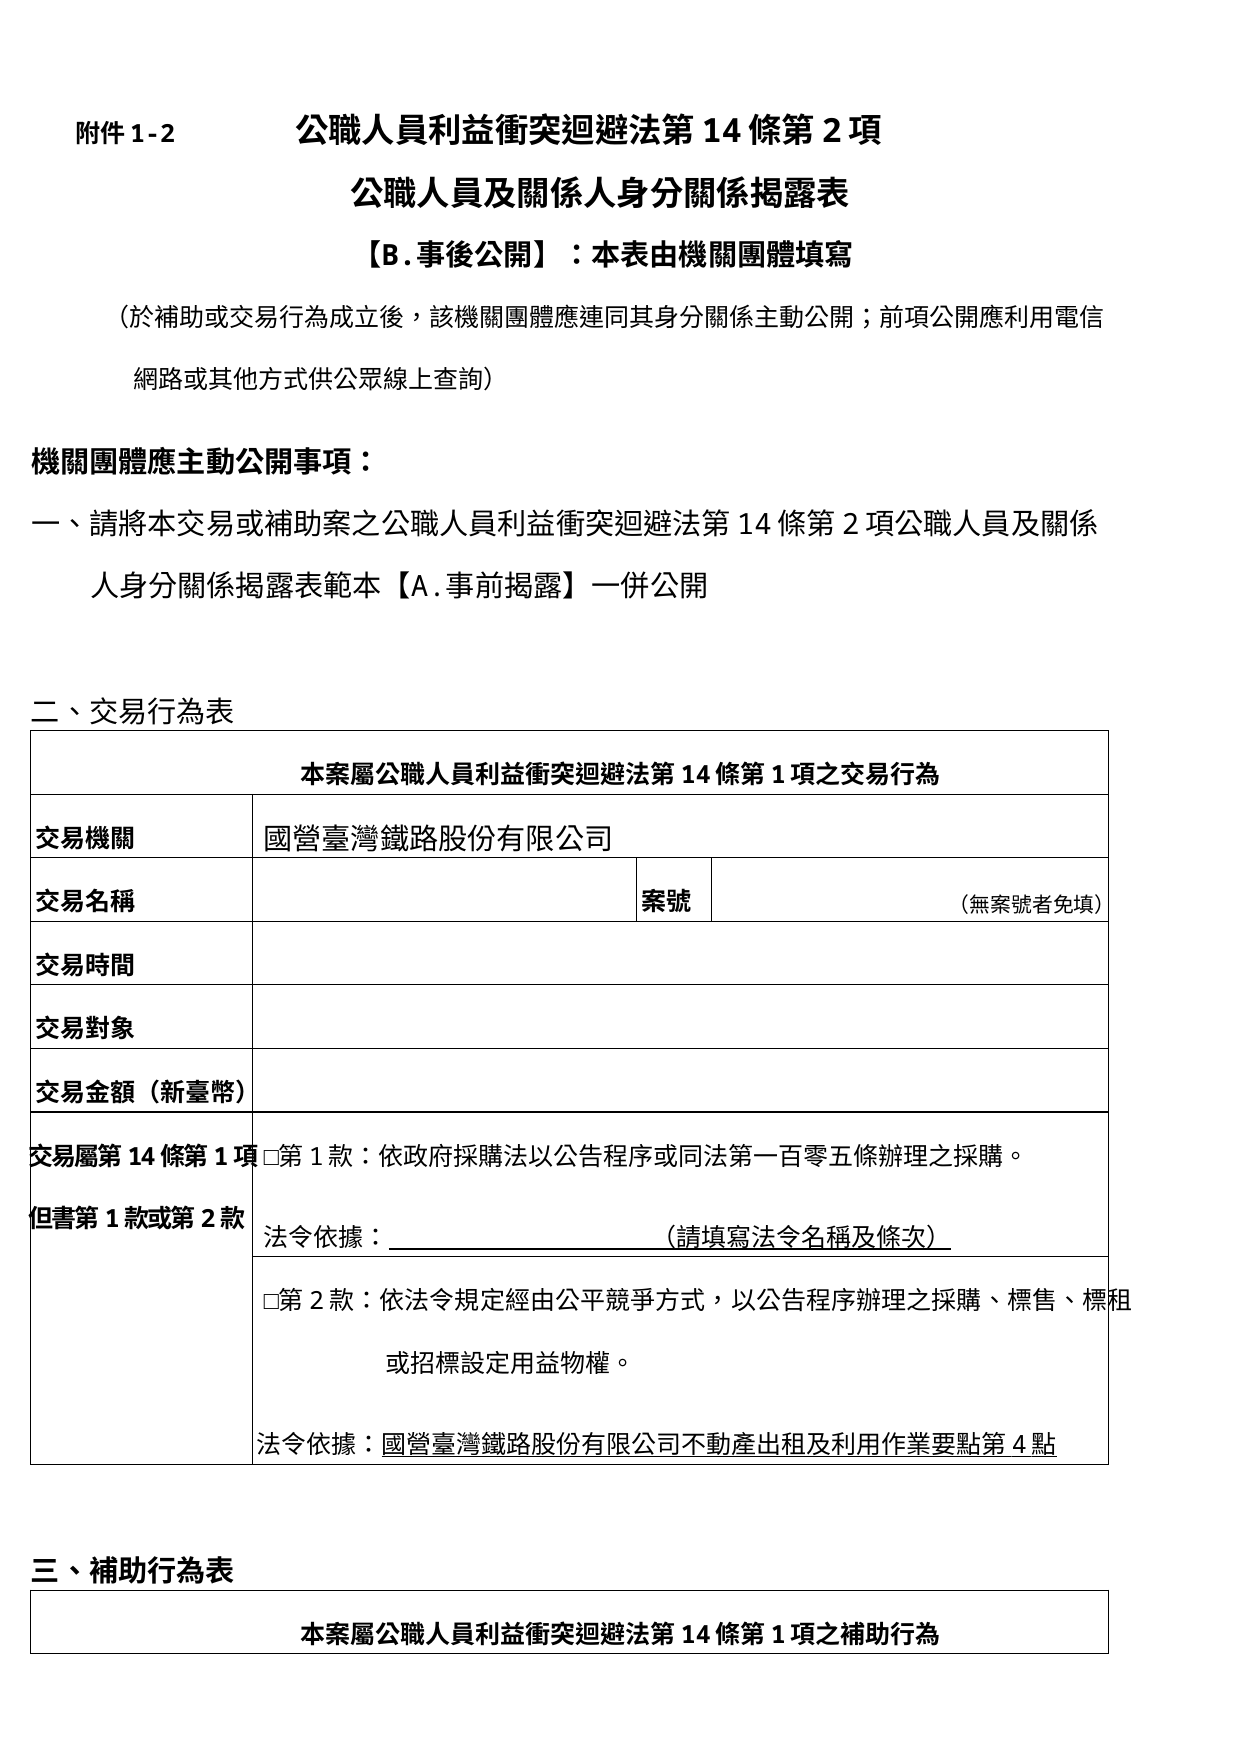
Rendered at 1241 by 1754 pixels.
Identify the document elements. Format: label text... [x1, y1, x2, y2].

table_cell □第2款：依法令規定經由公平競爭方式，以公告程序辦理之採購、標售、標租或招標設定用益物權。 法令依據：國營臺灣鐵路股份有限公司不動產出租及利用作業要點第4點 [253, 1257, 1108, 1463]
text 公職人員及關係人身分關係揭露表 [75, 149, 1125, 211]
text 三、補助行為表 [30, 1527, 1234, 1589]
table_cell 交易金額（新臺幣） [31, 1049, 252, 1111]
text （於補助或交易行為成立後，該機關團體應連同其身分關係主動公開；前項公開應利用電信網路或其他方式供公眾線上查詢） [104, 274, 1125, 399]
table_cell （無案號者免填） [712, 858, 1108, 921]
text 附件1-2 公職人員利益衝突迴避法第14條第2項 [75, 86, 1125, 149]
text 一、請將本交易或補助案之公職人員利益衝突迴避法第14條第2項公職人員及關係人身分關係揭露表範本【A.事前揭露】一併公開 [31, 480, 1125, 605]
table_cell [253, 922, 1108, 984]
table_cell 交易對象 [31, 985, 252, 1048]
table_header 本案屬公職人員利益衝突迴避法第14條第1項之交易行為 [31, 731, 1108, 794]
text 二、交易行為表 [30, 668, 1234, 730]
text 機關團體應主動公開事項： [31, 418, 1234, 480]
table_cell 交易時間 [31, 922, 252, 984]
table_cell 交易名稱 [31, 858, 252, 921]
table_header 本案屬公職人員利益衝突迴避法第14條第1項之補助行為 [31, 1591, 1108, 1653]
table_cell 國營臺灣鐵路股份有限公司 [253, 795, 1108, 857]
table_cell [253, 1049, 1108, 1111]
table_cell [253, 985, 1108, 1048]
table_cell [253, 858, 636, 921]
table_cell 交易屬第14條第1項 但書第1款或第2款 [31, 1113, 252, 1463]
table_cell 交易機關 [31, 795, 252, 857]
table_cell □第1款：依政府採購法以公告程序或同法第一百零五條辦理之採購。 法令依據： （請填寫法令名稱及條次） [253, 1113, 1108, 1256]
text 【B.事後公開】：本表由機關團體填寫 [0, 211, 1234, 274]
table_cell 案號 [637, 858, 711, 921]
